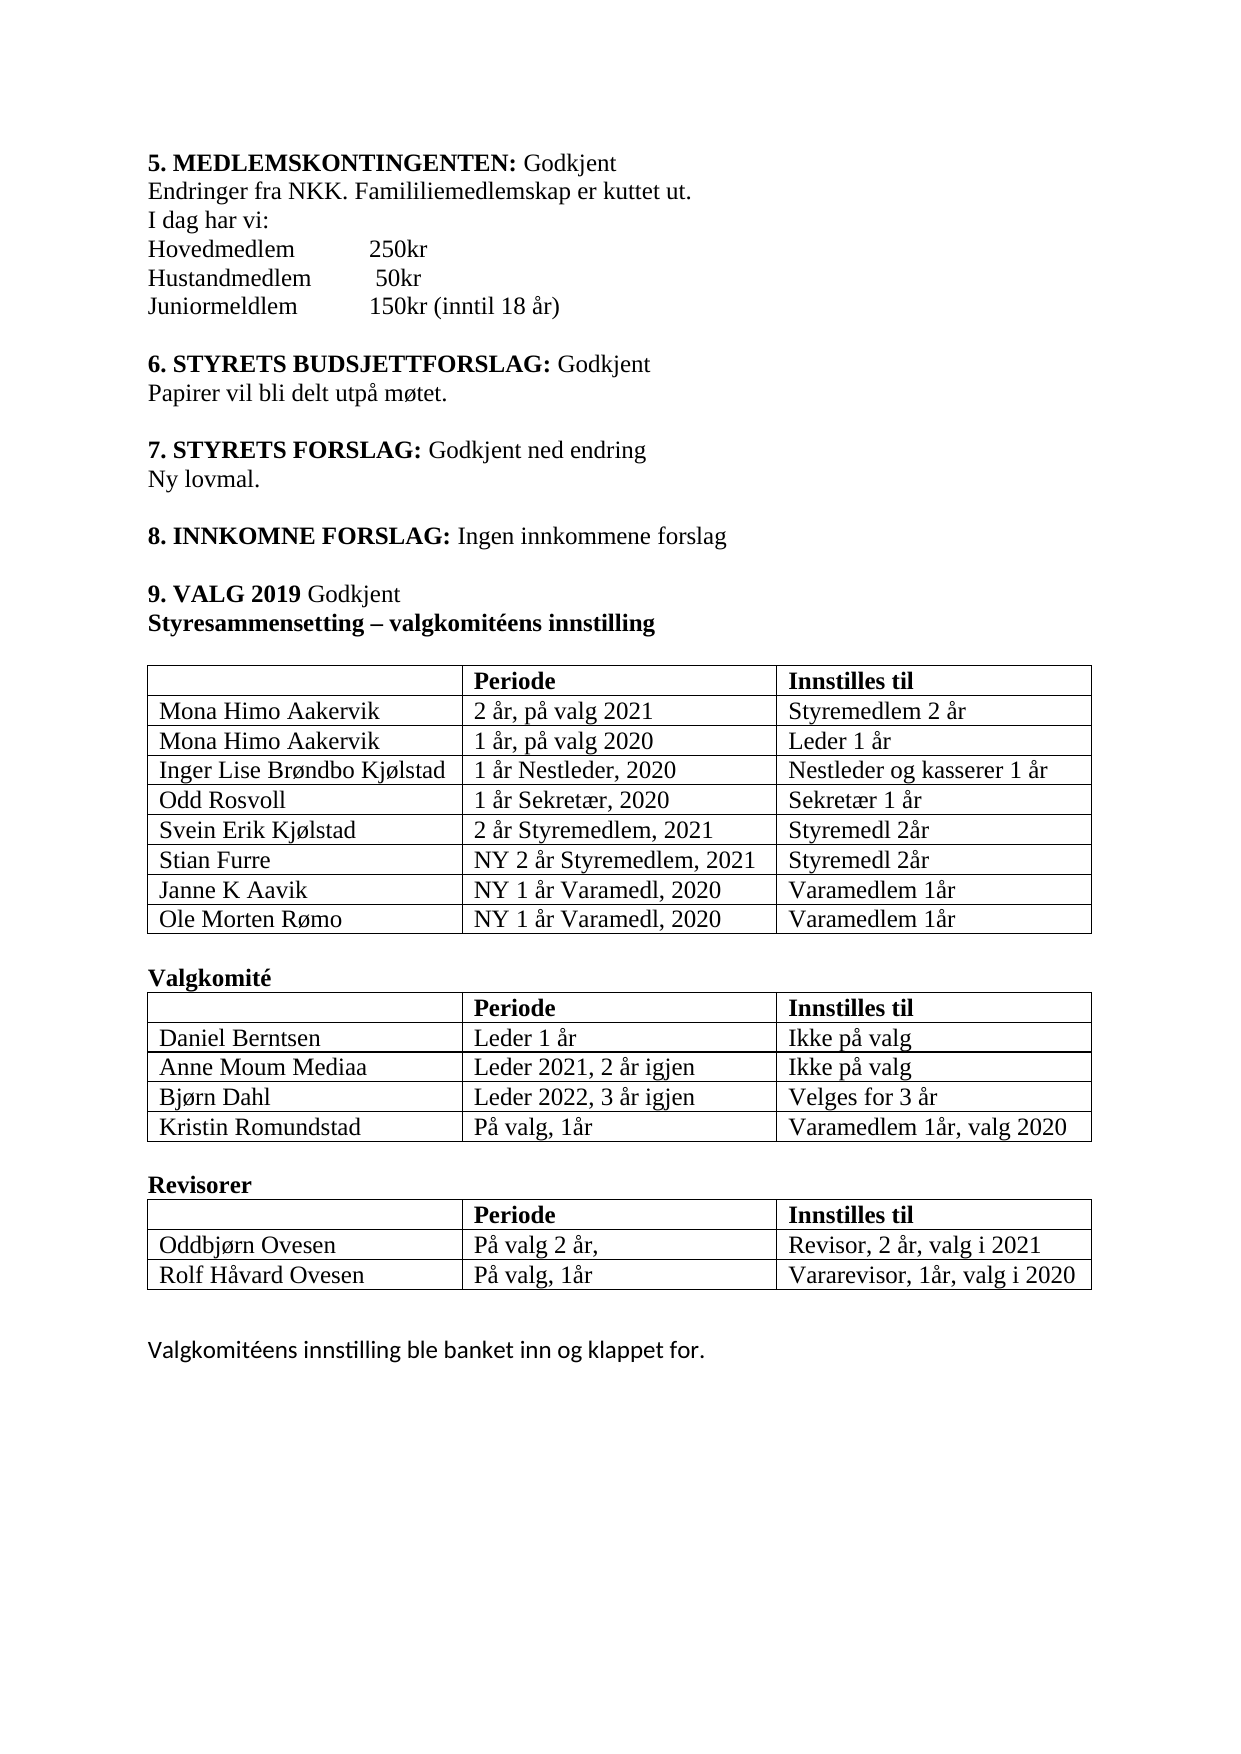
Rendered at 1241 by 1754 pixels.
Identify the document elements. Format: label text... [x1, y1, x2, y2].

table_cell Varamedlem 1år, valg 2020 [777, 1112, 1091, 1141]
table_header Periode [463, 666, 776, 695]
text Revisorer [148, 1171, 1093, 1199]
table_header [148, 993, 462, 1022]
table_cell Anne Moum Mediaa [148, 1053, 462, 1081]
table_cell På valg, 1år [463, 1112, 776, 1141]
table_header Innstilles til [777, 1200, 1091, 1229]
table_header Innstilles til [777, 993, 1091, 1022]
table_cell 1 år Nestleder, 2020 [463, 756, 776, 784]
table_cell 2 år Styremedlem, 2021 [463, 815, 776, 844]
table_cell Leder 1 år [463, 1023, 776, 1051]
table_cell Janne K Aavik [148, 875, 462, 903]
table_cell Varamedlem 1år [777, 905, 1091, 933]
table_cell Sekretær 1 år [777, 785, 1091, 814]
table_cell NY 1 år Varamedl, 2020 [463, 875, 776, 903]
table_header Periode [463, 1200, 776, 1229]
table_cell Inger Lise Brøndbo Kjølstad [148, 756, 462, 784]
table_cell Oddbjørn Ovesen [148, 1230, 462, 1259]
table_cell Daniel Berntsen [148, 1023, 462, 1051]
table_cell Leder 2022, 3 år igjen [463, 1082, 776, 1111]
table_cell Kristin Romundstad [148, 1112, 462, 1141]
table_cell 2 år, på valg 2021 [463, 696, 776, 725]
text 7. STYRETS FORSLAG: Godkjent ned endring [148, 435, 1093, 464]
table_cell På valg 2 år, [463, 1230, 776, 1259]
text Ny lovmal. [148, 464, 1093, 493]
table_cell Ikke på valg [777, 1053, 1091, 1081]
table_cell NY 2 år Styremedlem, 2021 [463, 845, 776, 874]
table_cell Ole Morten Rømo [148, 905, 462, 933]
table_cell Varamedlem 1år [777, 875, 1091, 903]
table_cell Mona Himo Aakervik [148, 696, 462, 725]
table_cell Bjørn Dahl [148, 1082, 462, 1111]
table_cell Nestleder og kasserer 1 år [777, 756, 1091, 784]
table_cell Leder 2021, 2 år igjen [463, 1053, 776, 1081]
table_cell Ikke på valg [777, 1023, 1091, 1051]
table_cell Revisor, 2 år, valg i 2021 [777, 1230, 1091, 1259]
text 9. VALG 2019 Godkjent [148, 579, 1093, 608]
table_cell Svein Erik Kjølstad [148, 815, 462, 844]
table_cell Odd Rosvoll [148, 785, 462, 814]
text 6. STYRETS BUDSJETTFORSLAG: Godkjent [148, 349, 1093, 378]
text 8. INNKOMNE FORSLAG: Ingen innkommene forslag [148, 521, 1093, 550]
table_cell Leder 1 år [777, 726, 1091, 754]
text Juniormeldlem 150kr (inntil 18 år) [148, 291, 1093, 320]
table_header Innstilles til [777, 666, 1091, 695]
text Hustandmedlem 50kr [148, 263, 1093, 291]
table_cell Vararevisor, 1år, valg i 2020 [777, 1260, 1091, 1289]
table_cell Mona Himo Aakervik [148, 726, 462, 754]
table_cell Rolf Håvard Ovesen [148, 1260, 462, 1289]
table_header [148, 1200, 462, 1229]
table_cell Styremedl 2år [777, 845, 1091, 874]
table_cell Styremedlem 2 år [777, 696, 1091, 725]
table_header Periode [463, 993, 776, 1022]
table_cell Velges for 3 år [777, 1082, 1091, 1111]
table_cell 1 år, på valg 2020 [463, 726, 776, 754]
table_cell Stian Furre [148, 845, 462, 874]
table_cell 1 år Sekretær, 2020 [463, 785, 776, 814]
text Endringer fra NKK. Famililiemedlemskap er kuttet ut. [148, 176, 1093, 205]
table_header [148, 666, 462, 695]
table_cell Styremedl 2år [777, 815, 1091, 844]
text Styresammensetting – valgkomitéens innstilling [148, 608, 1093, 636]
text Papirer vil bli delt utpå møtet. [148, 378, 1093, 406]
table_cell På valg, 1år [463, 1260, 776, 1289]
text I dag har vi: [148, 205, 1093, 234]
text Hovedmedlem 250kr [148, 234, 1093, 263]
table_cell NY 1 år Varamedl, 2020 [463, 905, 776, 933]
text Valgkomitéens innstilling ble banket inn og klappet for. [148, 1334, 1093, 1365]
text Valgkomité [148, 963, 1093, 992]
text 5. MEDLEMSKONTINGENTEN: Godkjent [148, 148, 1093, 176]
